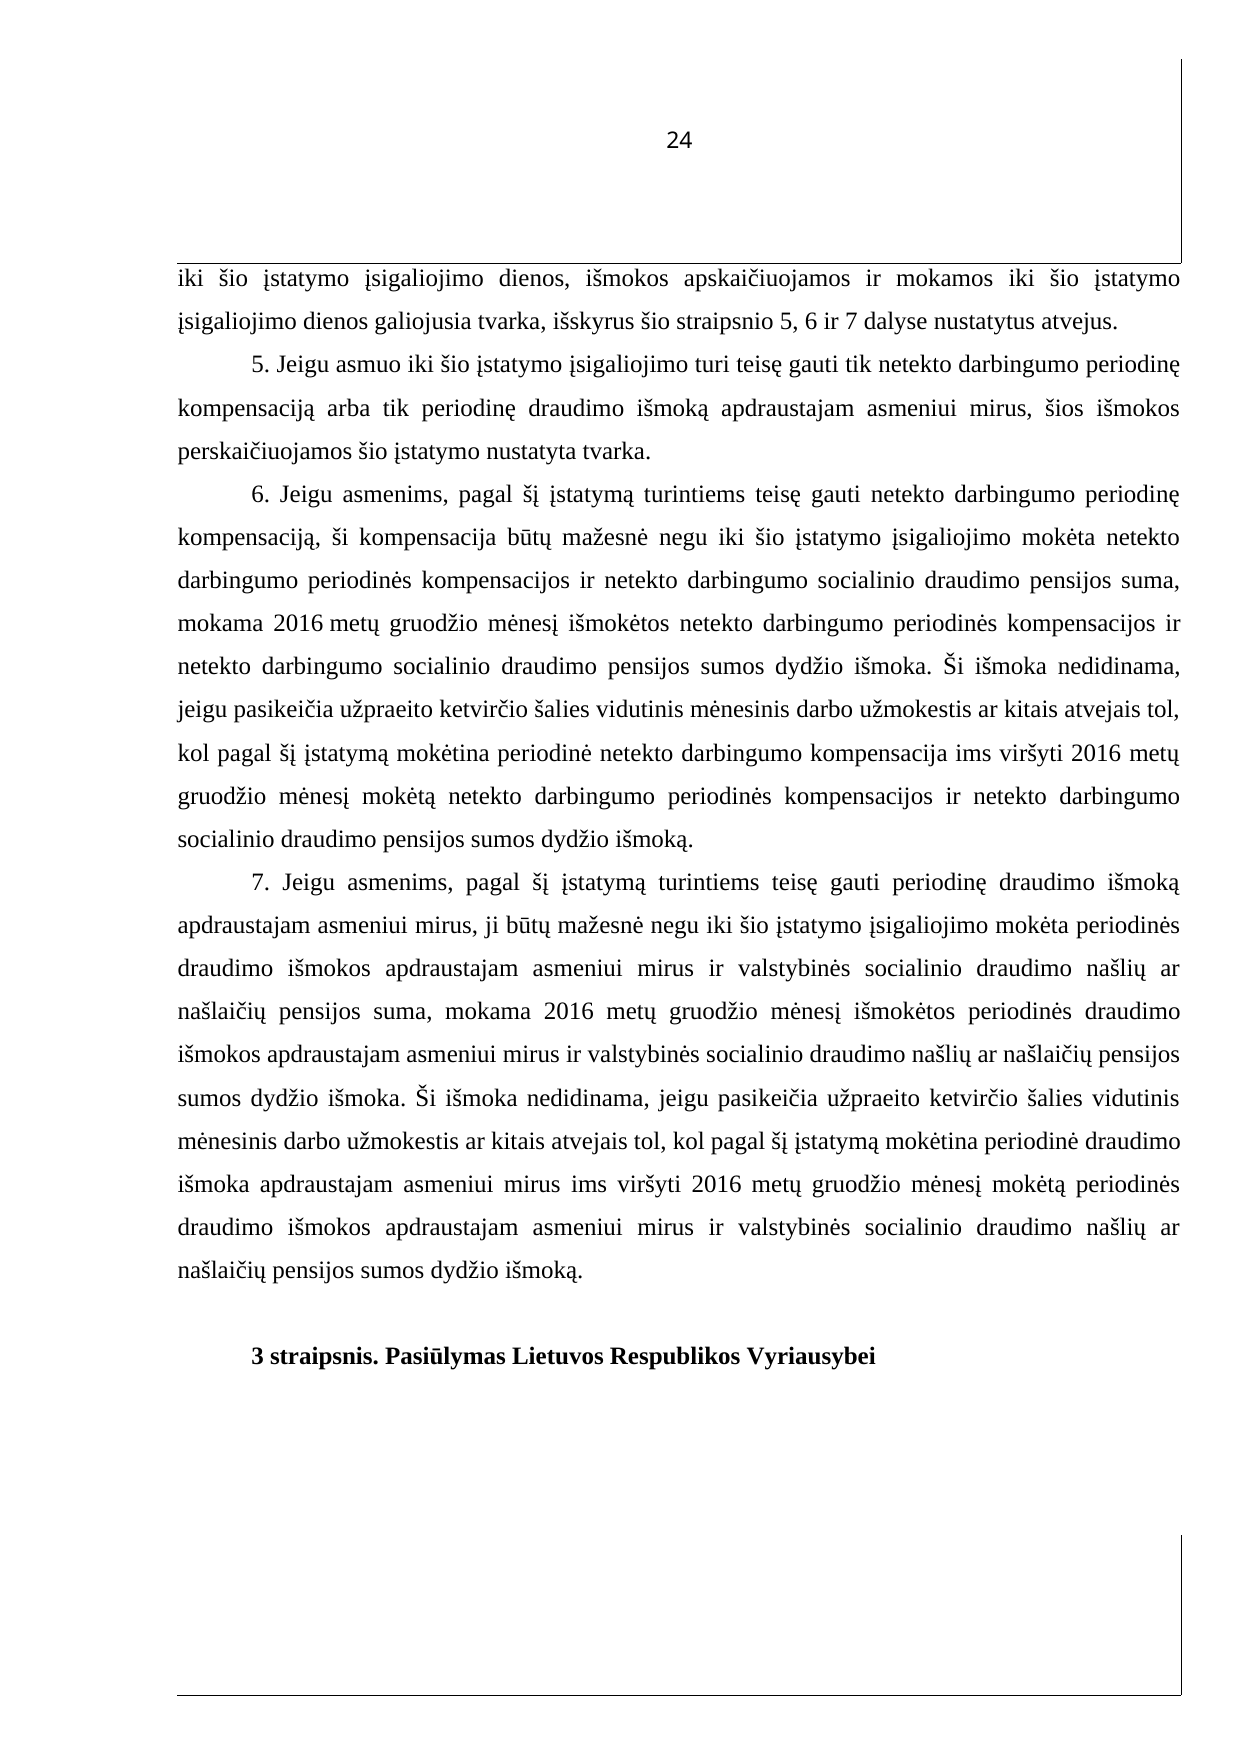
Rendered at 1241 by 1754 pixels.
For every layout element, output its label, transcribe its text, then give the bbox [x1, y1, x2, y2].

text 5. Jeigu asmuo iki šio įstatymo įsigaliojimo turi teisę gauti tik netekto darbingumo periodinę kompensaciją arba tik periodinę draudimo išmoką apdraustajam asmeniui mirus, šios išmokos perskaičiuojamos šio įstatymo nustatyta tvarka. [177, 349, 1181, 464]
text 3 straipsnis. Pasiūlymas Lietuvos Respublikos Vyriausybei [177, 1341, 1181, 1370]
text iki šio įstatymo įsigaliojimo dienos, išmokos apskaičiuojamos ir mokamos iki šio įstatymo įsigaliojimo dienos galiojusia tvarka, išskyrus šio straipsnio 5, 6 ir 7 dalyse nustatytus atvejus. [177, 263, 1181, 335]
text 6. Jeigu asmenims, pagal šį įstatymą turintiems teisę gauti netekto darbingumo periodinę kompensaciją, ši kompensacija būtų mažesnė negu iki šio įstatymo įsigaliojimo mokėta netekto darbingumo periodinės kompensacijos ir netekto darbingumo socialinio draudimo pensijos suma, mokama 2016 metų gruodžio mėnesį išmokėtos netekto darbingumo periodinės kompensacijos ir netekto darbingumo socialinio draudimo pensijos sumos dydžio išmoka. Ši išmoka nedidinama, jeigu pasikeičia užpraeito ketvirčio šalies vidutinis mėnesinis darbo užmokestis ar kitais atvejais tol, kol pagal šį įstatymą mokėtina periodinė netekto darbingumo kompensacija ims viršyti 2016 metų gruodžio mėnesį mokėtą netekto darbingumo periodinės kompensacijos ir netekto darbingumo socialinio draudimo pensijos sumos dydžio išmoką. [177, 479, 1181, 853]
text 7. Jeigu asmenims, pagal šį įstatymą turintiems teisę gauti periodinę draudimo išmoką apdraustajam asmeniui mirus, ji būtų mažesnė negu iki šio įstatymo įsigaliojimo mokėta periodinės draudimo išmokos apdraustajam asmeniui mirus ir valstybinės socialinio draudimo našlių ar našlaičių pensijos suma, mokama 2016 metų gruodžio mėnesį išmokėtos periodinės draudimo išmokos apdraustajam asmeniui mirus ir valstybinės socialinio draudimo našlių ar našlaičių pensijos sumos dydžio išmoka. Ši išmoka nedidinama, jeigu pasikeičia užpraeito ketvirčio šalies vidutinis mėnesinis darbo užmokestis ar kitais atvejais tol, kol pagal šį įstatymą mokėtina periodinė draudimo išmoka apdraustajam asmeniui mirus ims viršyti 2016 metų gruodžio mėnesį mokėtą periodinės draudimo išmokos apdraustajam asmeniui mirus ir valstybinės socialinio draudimo našlių ar našlaičių pensijos sumos dydžio išmoką. [177, 867, 1181, 1284]
